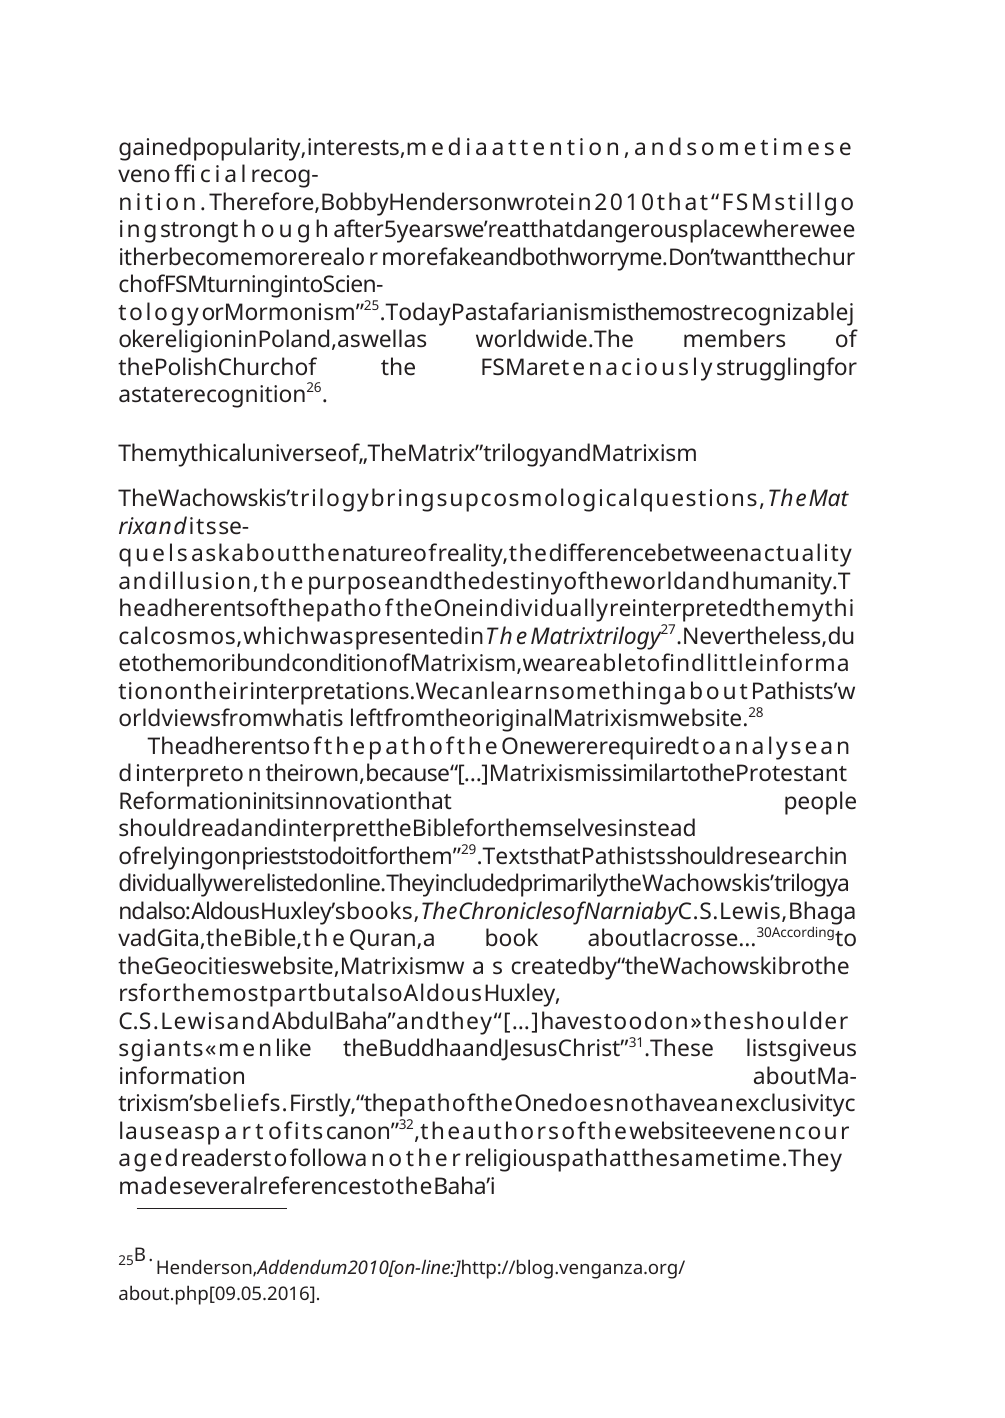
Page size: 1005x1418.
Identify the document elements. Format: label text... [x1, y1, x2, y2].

text TheadherentsofthepathoftheOnewererequiredtoanalyseandinterpretontheirown,because“[…]MatrixismissimilartotheProtestantReformationinitsinnovationthat people shouldreadandinterprettheBibleforthemselvesinstead ofrelyingonprieststodoitforthem”29.TextsthatPathistsshouldresearchindividuallywerelistedonline.TheyincludedprimarilytheWachowskis’trilogyandalso:AldousHuxley’sbooks,TheChroniclesofNarniabyC.S.Lewis,BhagavadGita,theBible,theQuran,a book aboutlacrosse...30Accordingto theGeocitieswebsite,Matrixismwascreatedby“theWachowskibrothersforthemostpartbutalsoAldousHuxley, [118, 732, 857, 1007]
text 25B.Henderson,Addendum2010[on-line:]http://blog.venganza.org/about.php[09.05.2016]. [118, 1241, 869, 1306]
text Themythicaluniverseof„TheMatrix”trilogyandMatrixism [118, 440, 767, 467]
text C.S.LewisandAbdulBaha”andthey“[…]havestoodon»theshouldersgiants«menlike theBuddhaandJesusChrist”31.These listsgiveus information aboutMa-trixism’sbeliefs.Firstly,“thepathoftheOnedoesnothaveanexclusivityclauseaspartofitscanon”32,theauthorsofthewebsiteevenencouragedreaderstofollowanotherreligiouspathatthesametime.TheymadeseveralreferencestotheBaha’i [118, 1007, 857, 1200]
text gainedpopularity,interests,mediaattention,andsometimesevenofficialrecog-nition.Therefore,BobbyHendersonwrotein2010that“FSMstillgoingstrongthoughafter5yearswe’reatthatdangerousplacewhereweeitherbecomemorerealormorefakeandbothworryme.Don’twantthechurchofFSMturningintoScien-tologyorMormonism”25.TodayPastafarianismisthemostrecognizablejokereligioninPoland,aswellas worldwide.The members of thePolishChurchof the FSMaretenaciouslystrugglingfor astaterecognition26. [118, 133, 857, 408]
text TheWachowskis’trilogybringsupcosmologicalquestions,TheMatrixanditsse-quelsaskaboutthenatureofreality,thedifferencebetweenactualityandillusion,thepurposeandthedestinyoftheworldandhumanity.TheadherentsofthepathoftheOneindividuallyreinterpretedthemythicalcosmos,whichwaspresentedinTheMatrixtrilogy27.Nevertheless,duetothemoribundconditionofMatrixism,weareabletofindlittleinformationontheirinterpretations.WecanlearnsomethingaboutPathists’worldviewsfromwhatis leftfromtheoriginalMatrixismwebsite.28 [118, 485, 857, 732]
